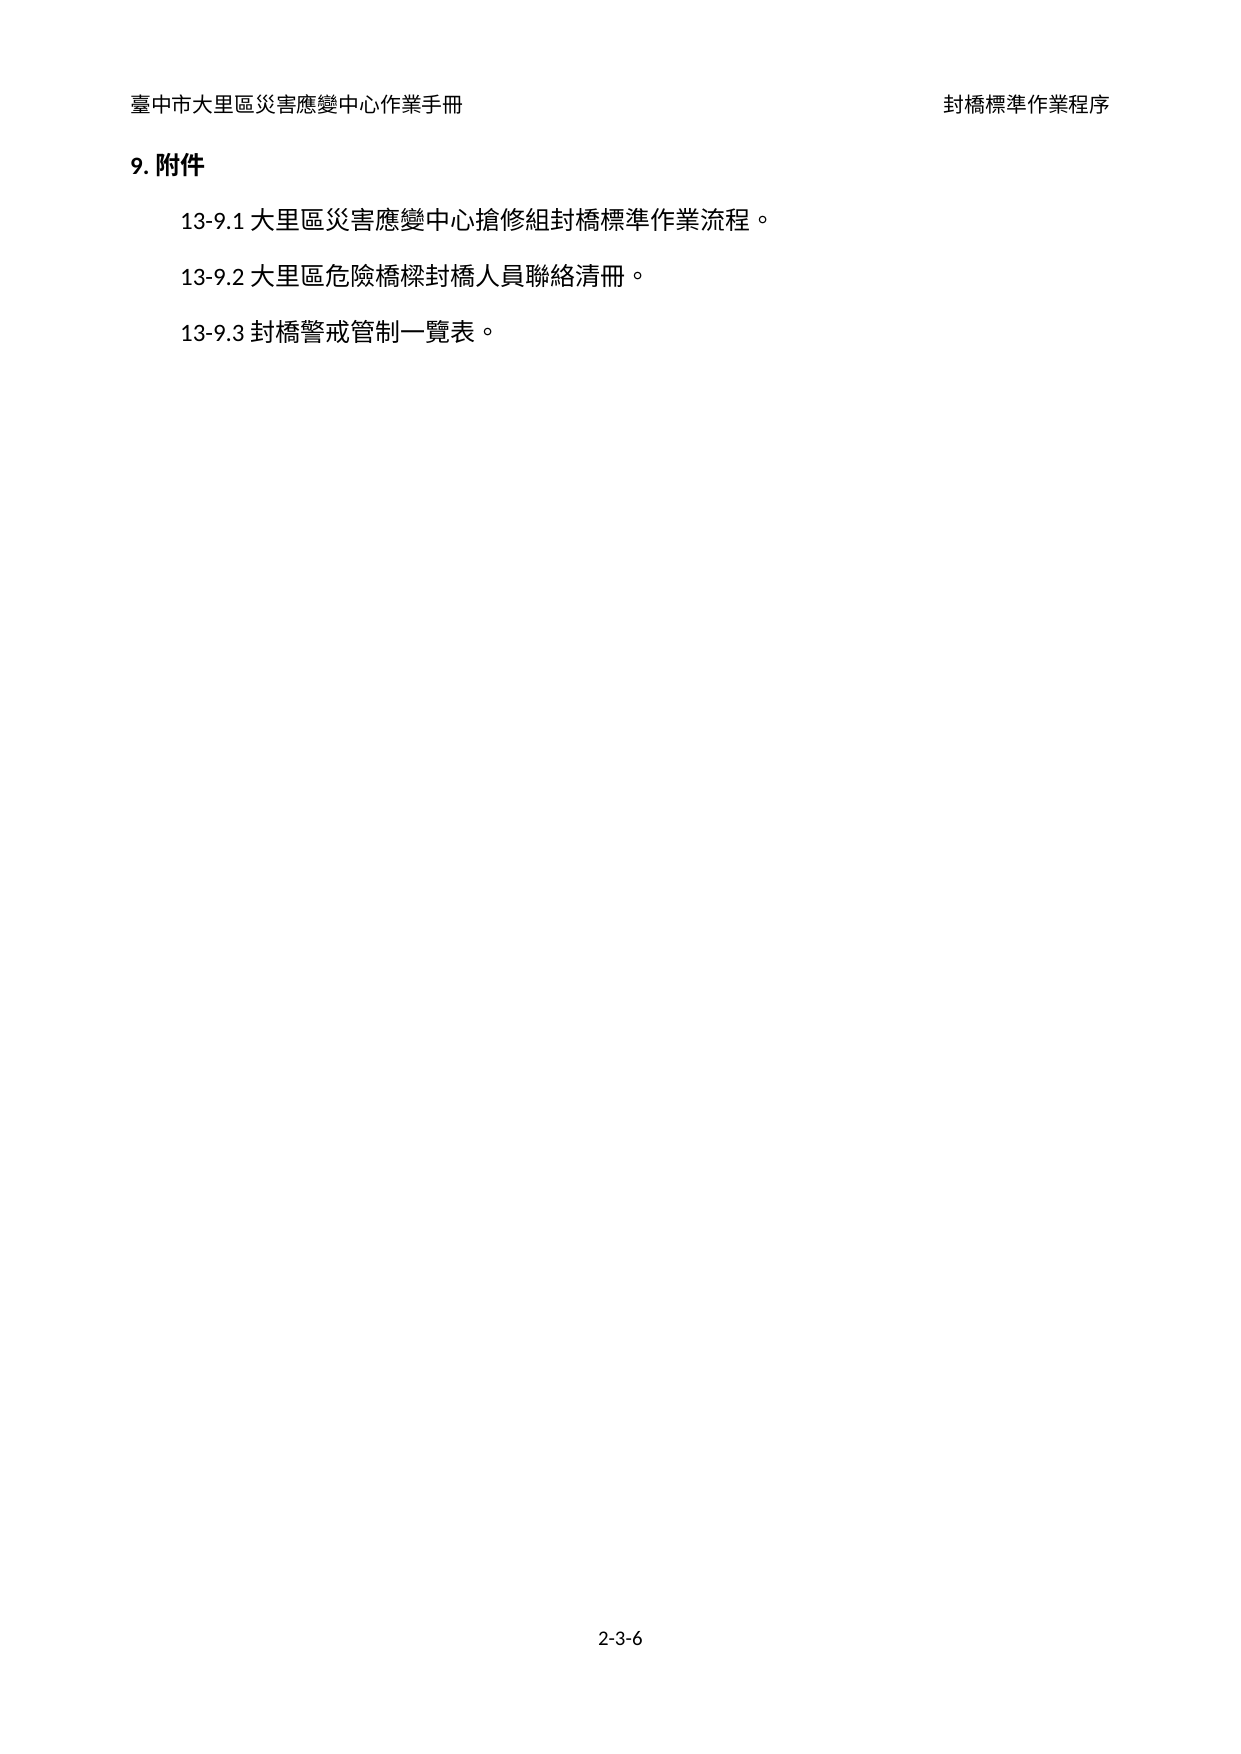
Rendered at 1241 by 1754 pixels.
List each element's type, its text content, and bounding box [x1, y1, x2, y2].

text 13-9.2 大里區危險橋樑封橋人員聯絡清冊。 [180, 256, 1110, 293]
text 13-9.3 封橋警戒管制一覽表。 [180, 311, 1110, 349]
text 13-9.1 大里區災害應變中心搶修組封橋標準作業流程。 [180, 200, 1110, 238]
text 9. 附件 [130, 146, 1110, 182]
